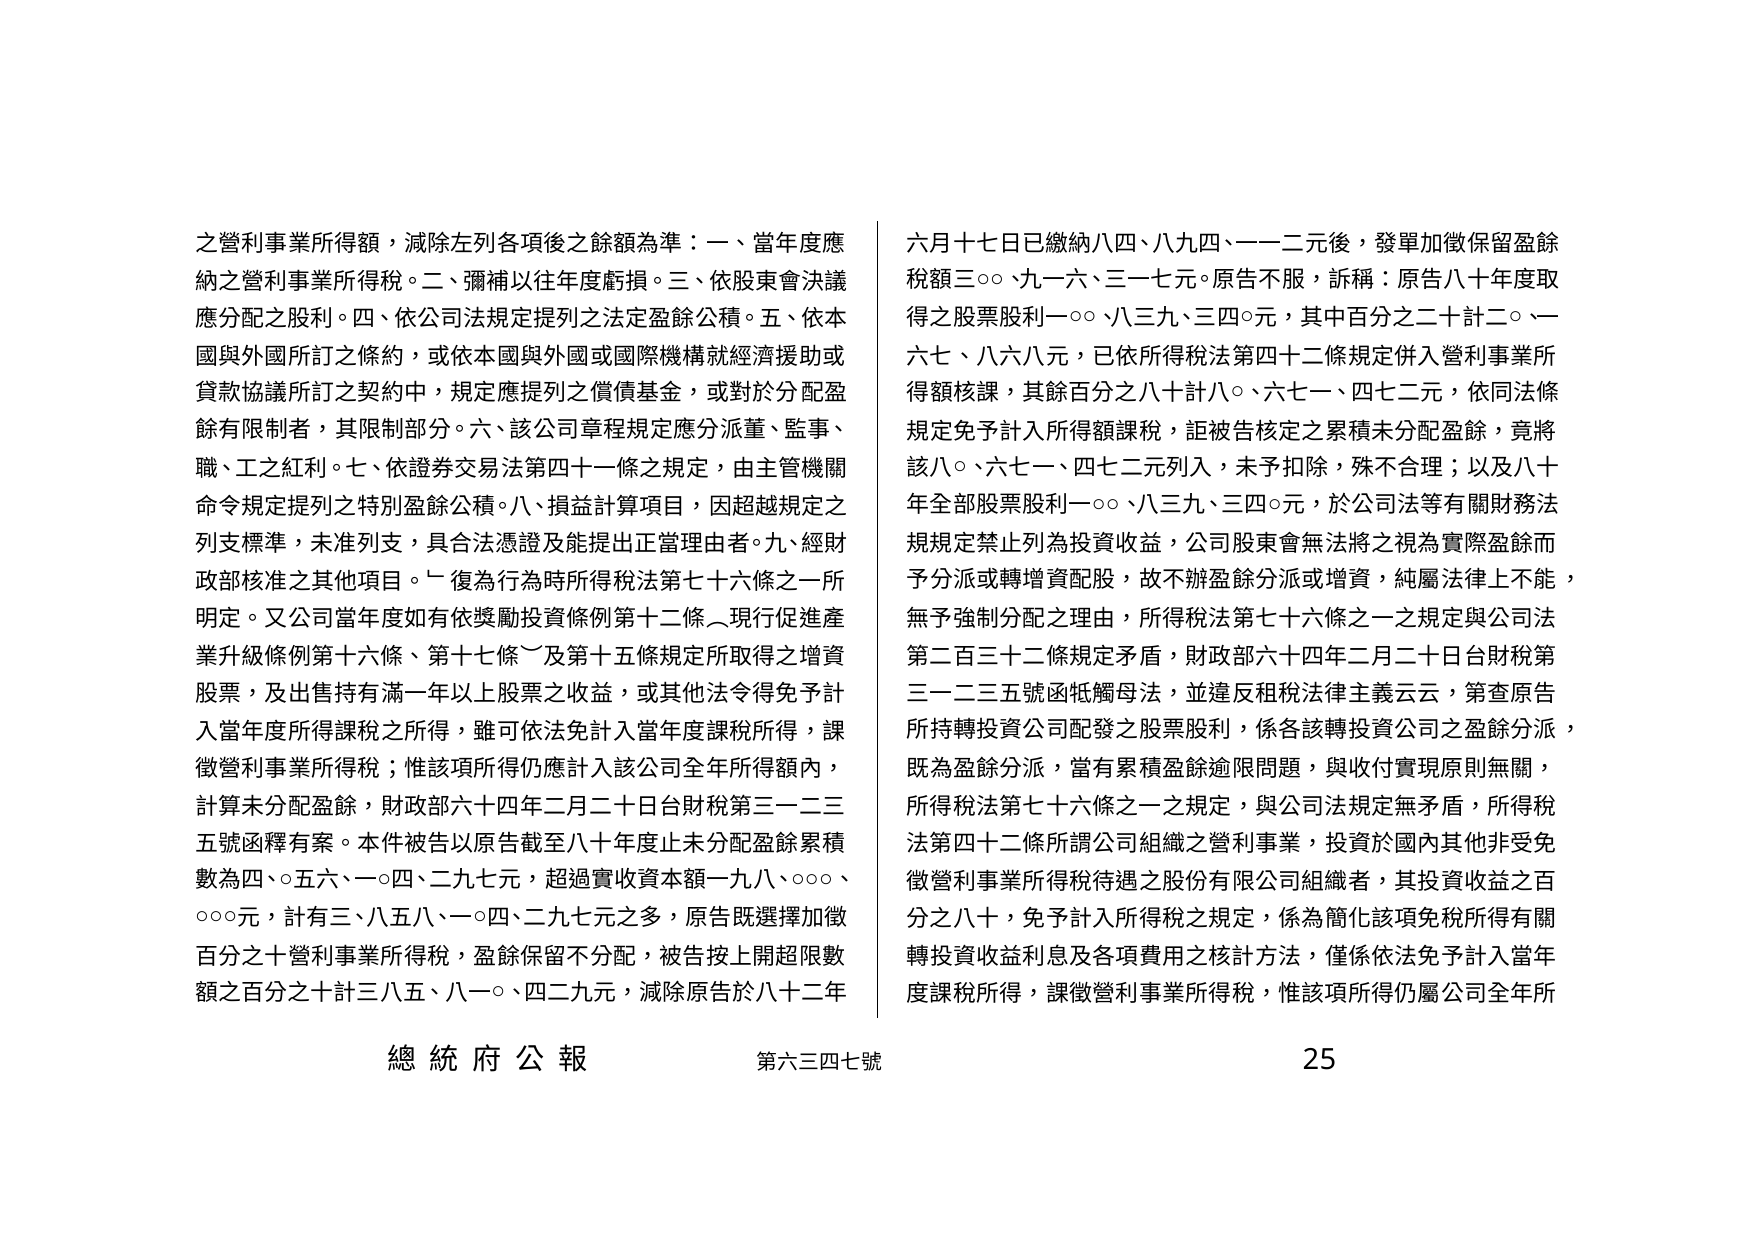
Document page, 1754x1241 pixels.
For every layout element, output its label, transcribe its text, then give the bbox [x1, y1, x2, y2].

text 按﹁公司得在不超過已收資本額之限度內，保留盈餘，不予分配；政府指定之重要產業，得在不超過已收資本額二倍之限度內，保留盈餘，不予分配。但超過以上限度時，就其每一年度再保留之盈餘，於加徵百分之十營利事業所得稅後，不受所得稅法限制。﹂為促進產業升級條例第十五條第一項所規定。次按﹁公司組織之營利事業，其未分配盈餘累積數超過已收資本額二分之一以上者，應於次一營業年度內，利用未分配盈餘，辦理增資，增資後未分配盈餘保留數，以不超過本次增資後已收資本額二分之一為限；其未依規定辦理增資者，稽徵機關應以其全部累積未分配之盈餘，按每股份之應分配數歸戶，並依實際歸戶年度稅率，課徵所得稅。﹂﹁前項所稱未分配盈餘，以經主管稽徵機關核定之營利事業所得額，減除左列各項後之餘額為準：一、當年度應納之營利事業所得稅。二、彌補以往年度虧損。三、依股東會決議應分配之股利。四、依公司法規定提列之法定盈餘公積。五、依本國與外國所訂之條約，或依本國與外國或國際機構就經濟援助或貸款協議所訂之契約中，規定應提列之償債基金，或對於分配盈餘有限制者，其限制部分。六、該公司章程規定應分派董、監事、職、工之紅利。七、依證券交易法第四十一條之規定，由主管機關命令規定提列之特別盈餘公積。八、損益計算項目，因超越規定之列支標準，未准列支，具合法憑證及能提出正當理由者。九、經財政部核准之其他項目。﹂復為行為時所得稅法第七十六條之一所明定。又公司當年度如有依獎勵投資條例第十二條︵現行促進產業升級條例第十六條、第十七條︶及第十五條規定所取得之增資股票，及出售持有滿一年以上股票之收益，或其他法令得免予計入當年度所得課稅之所得，雖可依法免計入當年度課稅所得，課徵營利事業所得稅；惟該項所得仍應計入該公司全年所得額內，計算未分配盈餘，財政部六十四年二月二十日台財稅第三一二三五號函釋有案。本件被告以原告截至八十年度止未分配盈餘累積數為四、○五六、一○四、二九七元，超過實收資本額一九八、○○○、○○○元，計有三、八五八、一○四、二九七元之多，原告既選擇加徵百分之十營利事業所得稅，盈餘保留不分配，被告按上開超限數額之百分之十計三八五、八一○、四二九元，減除原告於八十二年六月十七日已繳納八四、八九四、一一二元後，發單加徵保留盈餘稅額三○○、九一六、三一七元。原告不服，訴稱：原告八十年度取得之股票股利一○○、八三九、三四○元，其中百分之二十計二○、一六七、八六八元，已依所得稅法第四十二條規定併入營利事業所得額核課，其餘百分之八十計八○、六七一、四七二元，依同法條規定免予計入所得額課稅，詎被告核定之累積未分配盈餘，竟將該八○、六七一、四七二元列入，未予扣除，殊不合理；以及八十年全部股票股利一○○、八三九、三四○元，於公司法等有關財務法規規定禁止列為投資收益，公司股東會無法將之視為實際盈餘而予分派或轉增資配股，故不辦盈餘分派或增資，純屬法律上不能，無予強制分配之理由，所得稅法第七十六條之一之規定與公司法第二百三十二條規定矛盾，財政部六十四年二月二十日台財稅第三一二三五號函牴觸母法，並違反租稅法律主義云云，第查原告所持轉投資公司配發之股票股利，係各該轉投資公司之盈餘分派，既為盈餘分派，當有累積盈餘逾限問題，與收付實現原則無關，所得稅法第七十六條之一之規定，與公司法規定無矛盾，所得稅法第四十二條所謂公司組織之營利事業，投資於國內其他非受免徵營利事業所得稅待遇之股份有限公司組織者，其投資收益之百分之八十，免予計入所得稅之規定，係為簡化該項免稅所得有關轉投資收益利息及各項費用之核計方法，僅係依法免予計入當年度課稅所得，課徵營利事業所得稅，惟該項所得仍屬公司全年所得額之一部，自應計入公司全年所得額內計算未分配盈餘，原告謂本年度取得之全部股票股利一○○、八三九、三四○元中之百分之八十計八○、六七一、四七二元可以免計入所得額，不無誤會，此外財政部六十四年二月二十日台財稅第三一二三五號函釋乃該部基於中央財稅主管機關職權就所得稅法第七十六條之一第二項所為之闡釋，與母法並無牴觸，與公平原則亦無違背，原告指為違反租稅法律主義，亦非可取，按本件原告計至八十年度止既有四、○五六、一○四、二九七元之累積未分配盈餘，又選擇依促進產業升級條例第十五條規定繳稅之方式，則被告就其超過可保留額度部分加徵百分之十營利事業所得稅，減除原告已繳之營利事業所得稅，發單補徵三○○、九一六、三一七元，於法洵無違誤，一再訴願決定遞予維持，亦無不合，原告起訴論旨，斤斤指摘求為撤銷，核無理由。 [195, 222, 847, 1009]
text 按﹁公司得在不超過已收資本額之限度內，保留盈餘，不予分配；政府指定之重要產業，得在不超過已收資本額二倍之限度內，保留盈餘，不予分配。但超過以上限度時，就其每一年度再保留之盈餘，於加徵百分之十營利事業所得稅後，不受所得稅法限制。﹂為促進產業升級條例第十五條第一項所規定。次按﹁公司組織之營利事業，其未分配盈餘累積數超過已收資本額二分之一以上者，應於次一營業年度內，利用未分配盈餘，辦理增資，增資後未分配盈餘保留數，以不超過本次增資後已收資本額二分之一為限；其未依規定辦理增資者，稽徵機關應以其全部累積未分配之盈餘，按每股份之應分配數歸戶，並依實際歸戶年度稅率，課徵所得稅。﹂﹁前項所稱未分配盈餘，以經主管稽徵機關核定之營利事業所得額，減除左列各項後之餘額為準：一、當年度應納之營利事業所得稅。二、彌補以往年度虧損。三、依股東會決議應分配之股利。四、依公司法規定提列之法定盈餘公積。五、依本國與外國所訂之條約，或依本國與外國或國際機構就經濟援助或貸款協議所訂之契約中，規定應提列之償債基金，或對於分配盈餘有限制者，其限制部分。六、該公司章程規定應分派董、監事、職、工之紅利。七、依證券交易法第四十一條之規定，由主管機關命令規定提列之特別盈餘公積。八、損益計算項目，因超越規定之列支標準，未准列支，具合法憑證及能提出正當理由者。九、經財政部核准之其他項目。﹂復為行為時所得稅法第七十六條之一所明定。又公司當年度如有依獎勵投資條例第十二條︵現行促進產業升級條例第十六條、第十七條︶及第十五條規定所取得之增資股票，及出售持有滿一年以上股票之收益，或其他法令得免予計入當年度所得課稅之所得，雖可依法免計入當年度課稅所得，課徵營利事業所得稅；惟該項所得仍應計入該公司全年所得額內，計算未分配盈餘，財政部六十四年二月二十日台財稅第三一二三五號函釋有案。本件被告以原告截至八十年度止未分配盈餘累積數為四、○五六、一○四、二九七元，超過實收資本額一九八、○○○、○○○元，計有三、八五八、一○四、二九七元之多，原告既選擇加徵百分之十營利事業所得稅，盈餘保留不分配，被告按上開超限數額之百分之十計三八五、八一○、四二九元，減除原告於八十二年六月十七日已繳納八四、八九四、一一二元後，發單加徵保留盈餘稅額三○○、九一六、三一七元。原告不服，訴稱：原告八十年度取得之股票股利一○○、八三九、三四○元，其中百分之二十計二○、一六七、八六八元，已依所得稅法第四十二條規定併入營利事業所得額核課，其餘百分之八十計八○、六七一、四七二元，依同法條規定免予計入所得額課稅，詎被告核定之累積未分配盈餘，竟將該八○、六七一、四七二元列入，未予扣除，殊不合理；以及八十年全部股票股利一○○、八三九、三四○元，於公司法等有關財務法規規定禁止列為投資收益，公司股東會無法將之視為實際盈餘而予分派或轉增資配股，故不辦盈餘分派或增資，純屬法律上不能，無予強制分配之理由，所得稅法第七十六條之一之規定與公司法第二百三十二條規定矛盾，財政部六十四年二月二十日台財稅第三一二三五號函牴觸母法，並違反租稅法律主義云云，第查原告所持轉投資公司配發之股票股利，係各該轉投資公司之盈餘分派，既為盈餘分派，當有累積盈餘逾限問題，與收付實現原則無關，所得稅法第七十六條之一之規定，與公司法規定無矛盾，所得稅法第四十二條所謂公司組織之營利事業，投資於國內其他非受免徵營利事業所得稅待遇之股份有限公司組織者，其投資收益之百分之八十，免予計入所得稅之規定，係為簡化該項免稅所得有關轉投資收益利息及各項費用之核計方法，僅係依法免予計入當年度課稅所得，課徵營利事業所得稅，惟該項所得仍屬公司全年所得額之一部，自應計入公司全年所得額內計算未分配盈餘，原告謂本年度取得之全部股票股利一○○、八三九、三四○元中之百分之八十計八○、六七一、四七二元可以免計入所得額，不無誤會，此外財政部六十四年二月二十日台財稅第三一二三五號函釋乃該部基於中央財稅主管機關職權就所得稅法第七十六條之一第二項所為之闡釋，與母法並無牴觸，與公平原則亦無違背，原告指為違反租稅法律主義，亦非可取，按本件原告計至八十年度止既有四、○五六、一○四、二九七元之累積未分配盈餘，又選擇依促進產業升級條例第十五條規定繳稅之方式，則被告就其超過可保留額度部分加徵百分之十營利事業所得稅，減除原告已繳之營利事業所得稅，發單補徵三○○、九一六、三一七元，於法洵無違誤，一再訴願決定遞予維持，亦無不合，原告起訴論旨，斤斤指摘求為撤銷，核無理由。 [907, 222, 1559, 1009]
